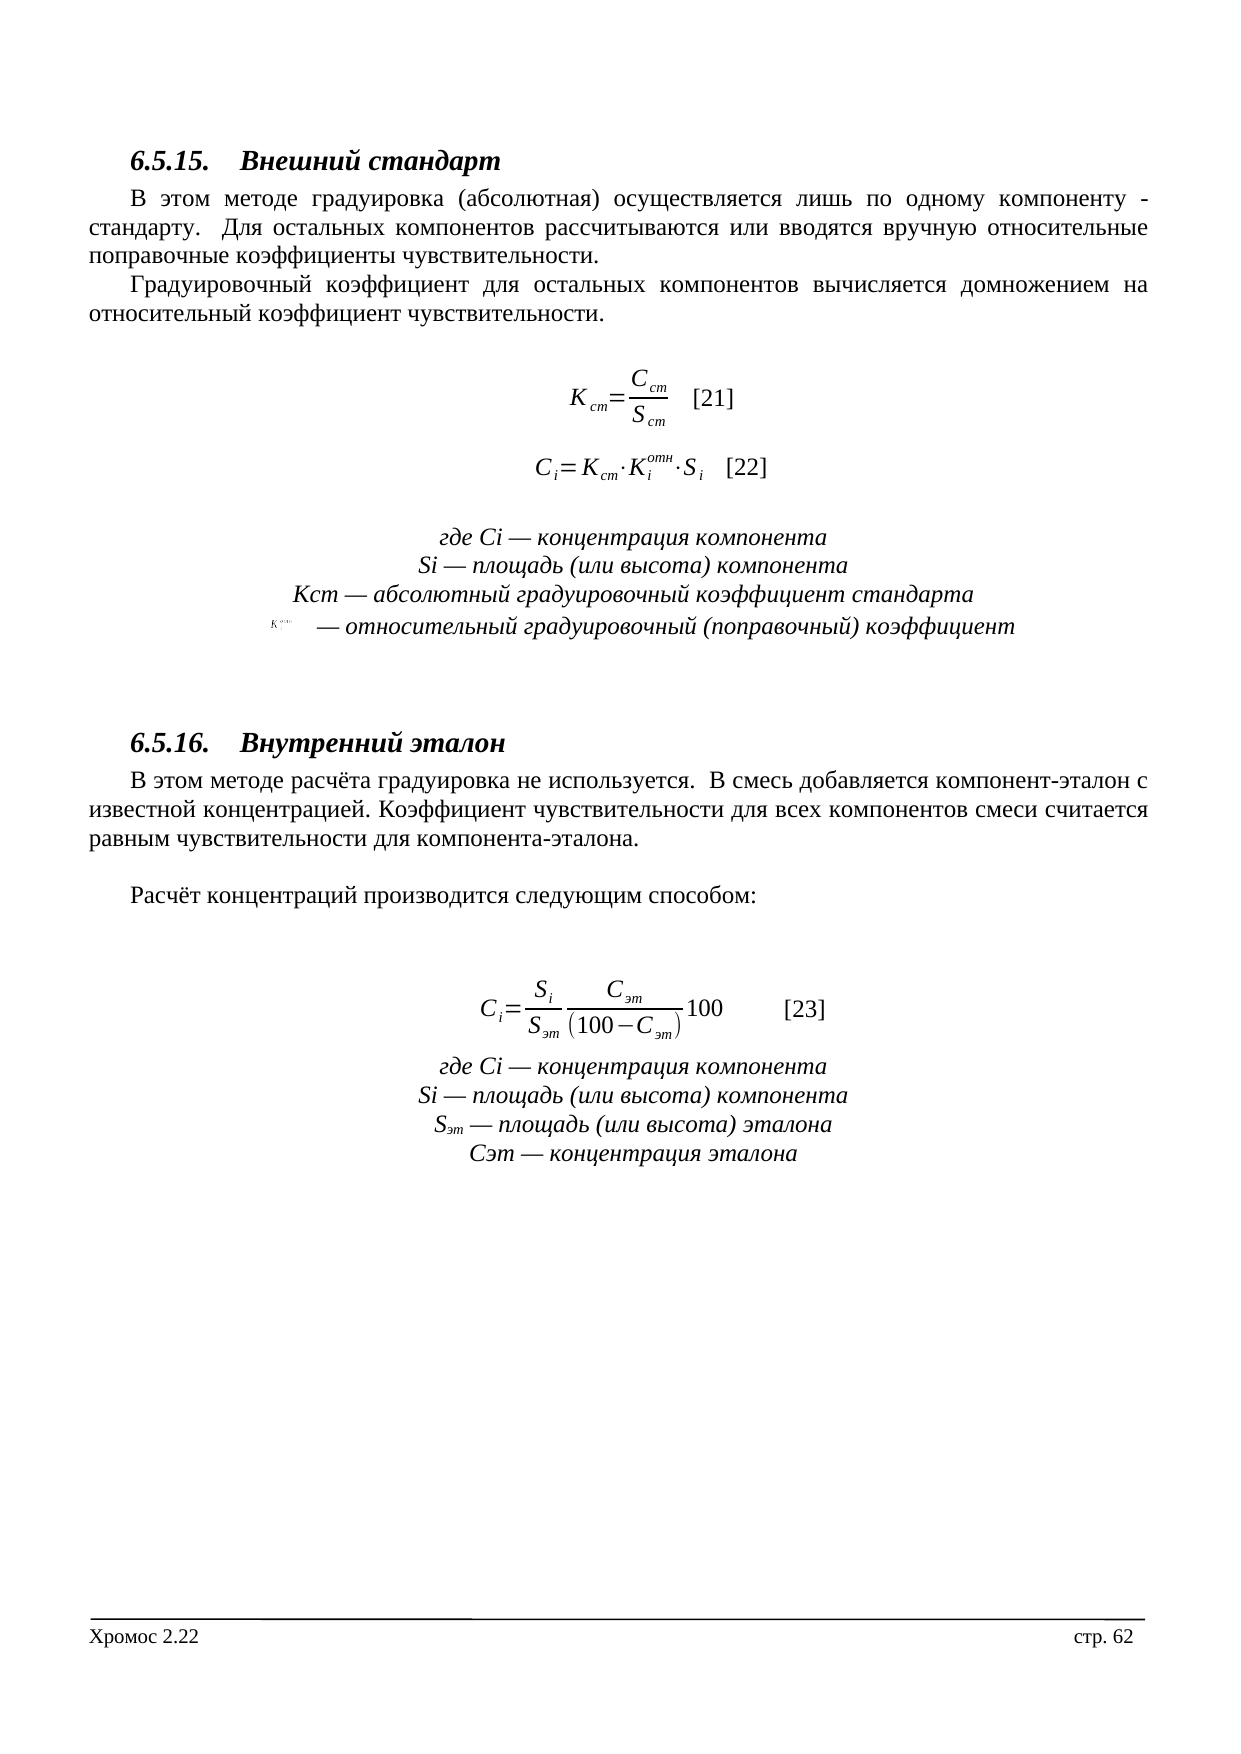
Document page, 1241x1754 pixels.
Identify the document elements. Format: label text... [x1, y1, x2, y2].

text Градуировочный коэффициент для остальных компонентов вычисляется домножением на относительный коэффициент чувствительности. [88, 269, 1149, 327]
text Kст — абсолютный градуировочный коэффициент стандарта [222, 579, 1045, 608]
text В этом методе градуировка (абсолютная) осуществляется лишь по одному компоненту - стандарту. Для остальных компонентов рассчитываются или вводятся вручную относительные поправочные коэффициенты чувствительности. [88, 183, 1149, 269]
text Cэт — концентрация эталона [222, 1138, 1045, 1166]
text В этом методе расчёта градуировка не используется. В смесь добавляется компонент-эталон с известной концентрацией. Коэффициент чувствительности для всех компонентов смеси считается равным чувствительности для компонента-эталона. [88, 765, 1149, 851]
text [22] [88, 440, 1149, 493]
text Sэт — площадь (или высота) эталона [222, 1109, 1045, 1138]
text Si — площадь (или высота) компонента [222, 550, 1045, 579]
subtitle Внутренний эталон [130, 725, 1149, 759]
text [21] [88, 355, 1149, 440]
text Si — площадь (или высота) компонента [222, 1080, 1045, 1109]
text Расчёт концентраций производится следующим способом: [88, 880, 1149, 909]
text [23] [88, 966, 1149, 1051]
text — относительный градуировочный (поправочный) коэффициент [222, 608, 1045, 643]
subtitle Внешний стандарт [130, 143, 1149, 177]
text где Ci — концентрация компонента [222, 522, 1045, 550]
text где Ci — концентрация компонента [222, 1051, 1045, 1080]
